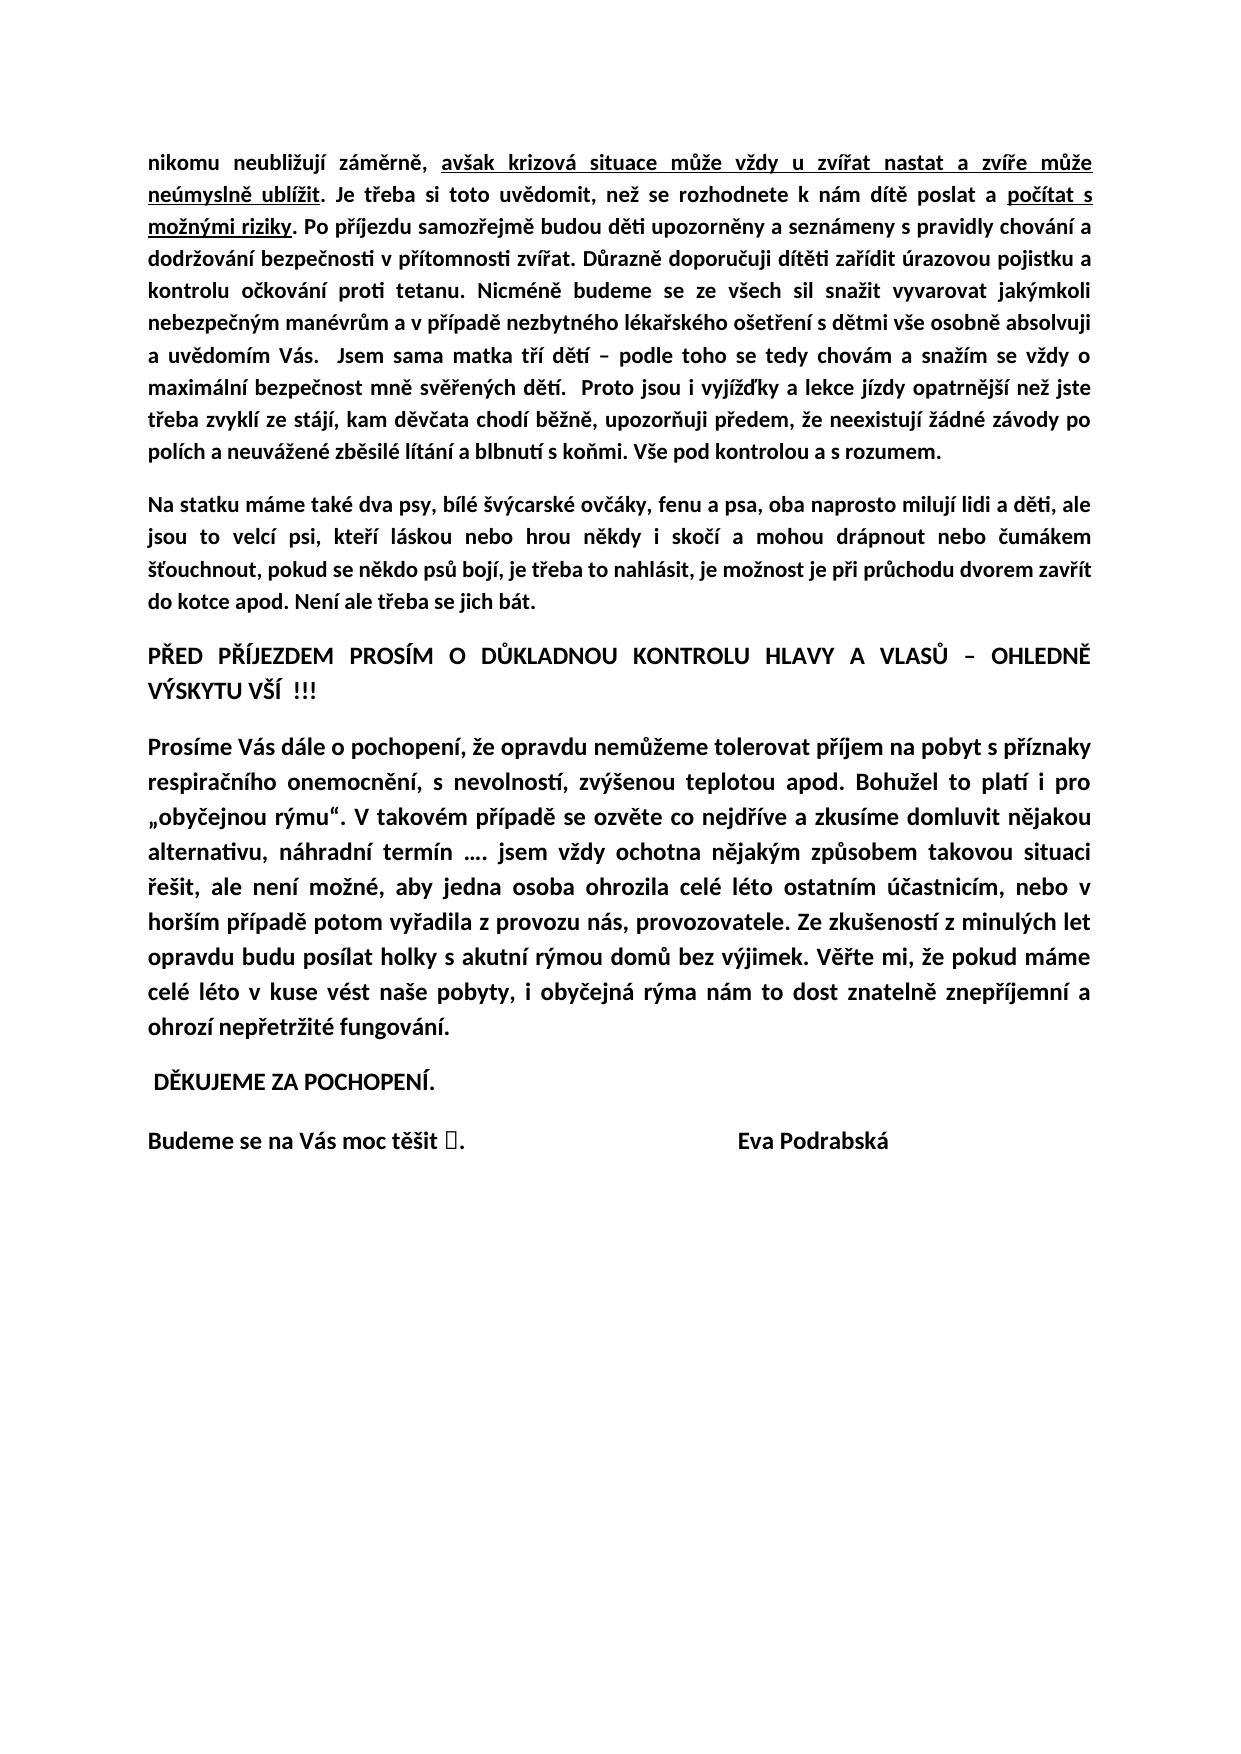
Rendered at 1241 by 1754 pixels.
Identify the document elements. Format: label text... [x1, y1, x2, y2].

text Prosíme Vás dále o pochopení, že opravdu nemůžeme tolerovat příjem na pobyt s příznaky respiračního onemocnění, s nevolností, zvýšenou teplotou apod. Bohužel to platí i pro „obyčejnou rýmu“. V takovém případě se ozvěte co nejdříve a zkusíme domluvit nějakou alternativu, náhradní termín …. jsem vždy ochotna nějakým způsobem takovou situaci řešit, ale není možné, aby jedna osoba ohrozila celé léto ostatním účastnicím, nebo v horším případě potom vyřadila z provozu nás, provozovatele. Ze zkušeností z minulých let opravdu budu posílat holky s akutní rýmou domů bez výjimek. Věřte mi, že pokud máme celé léto v kuse vést naše pobyty, i obyčejná rýma nám to dost znatelně znepříjemní a ohrozí nepřetržité fungování. [148, 731, 1093, 1041]
text PŘED PŘÍJEZDEM PROSÍM O DŮKLADNOU KONTROLU HLAVY A VLASŮ – OHLEDNĚ VÝSKYTU VŠÍ !!! [148, 640, 1093, 705]
text Na statku máme také dva psy, bílé švýcarské ovčáky, fenu a psa, oba naprosto milují lidi a děti, ale jsou to velcí psi, kteří láskou nebo hrou někdy i skočí a mohou drápnout nebo čumákem šťouchnout, pokud se někdo psů bojí, je třeba to nahlásit, je možnost je při průchodu dvorem zavřít do kotce apod. Není ale třeba se jich bát. [148, 490, 1093, 615]
text Budeme se na Vás moc těšit . Eva Podrabská [148, 1122, 1093, 1156]
text DĚKUJEME ZA POCHOPENÍ. [148, 1067, 1093, 1097]
text nikomu neubližují záměrně, avšak krizová situace může vždy u zvířat nastat a zvíře může neúmyslně ublížit. Je třeba si toto uvědomit, než se rozhodnete k nám dítě poslat a počítat s možnými riziky. Po příjezdu samozřejmě budou děti upozorněny a seznámeny s pravidly chování a dodržování bezpečnosti v přítomnosti zvířat. Důrazně doporučuji dítěti zařídit úrazovou pojistku a kontrolu očkování proti tetanu. Nicméně budeme se ze všech sil snažit vyvarovat jakýmkoli nebezpečným manévrům a v případě nezbytného lékařského ošetření s dětmi vše osobně absolvuji a uvědomím Vás. Jsem sama matka tří dětí – podle toho se tedy chovám a snažím se vždy o maximální bezpečnost mně svěřených dětí. Proto jsou i vyjížďky a lekce jízdy opatrnější než jste třeba zvyklí ze stájí, kam děvčata chodí běžně, upozorňuji předem, že neexistují žádné závody po polích a neuvážené zběsilé lítání a blbnutí s koňmi. Vše pod kontrolou a s rozumem. [148, 148, 1093, 465]
